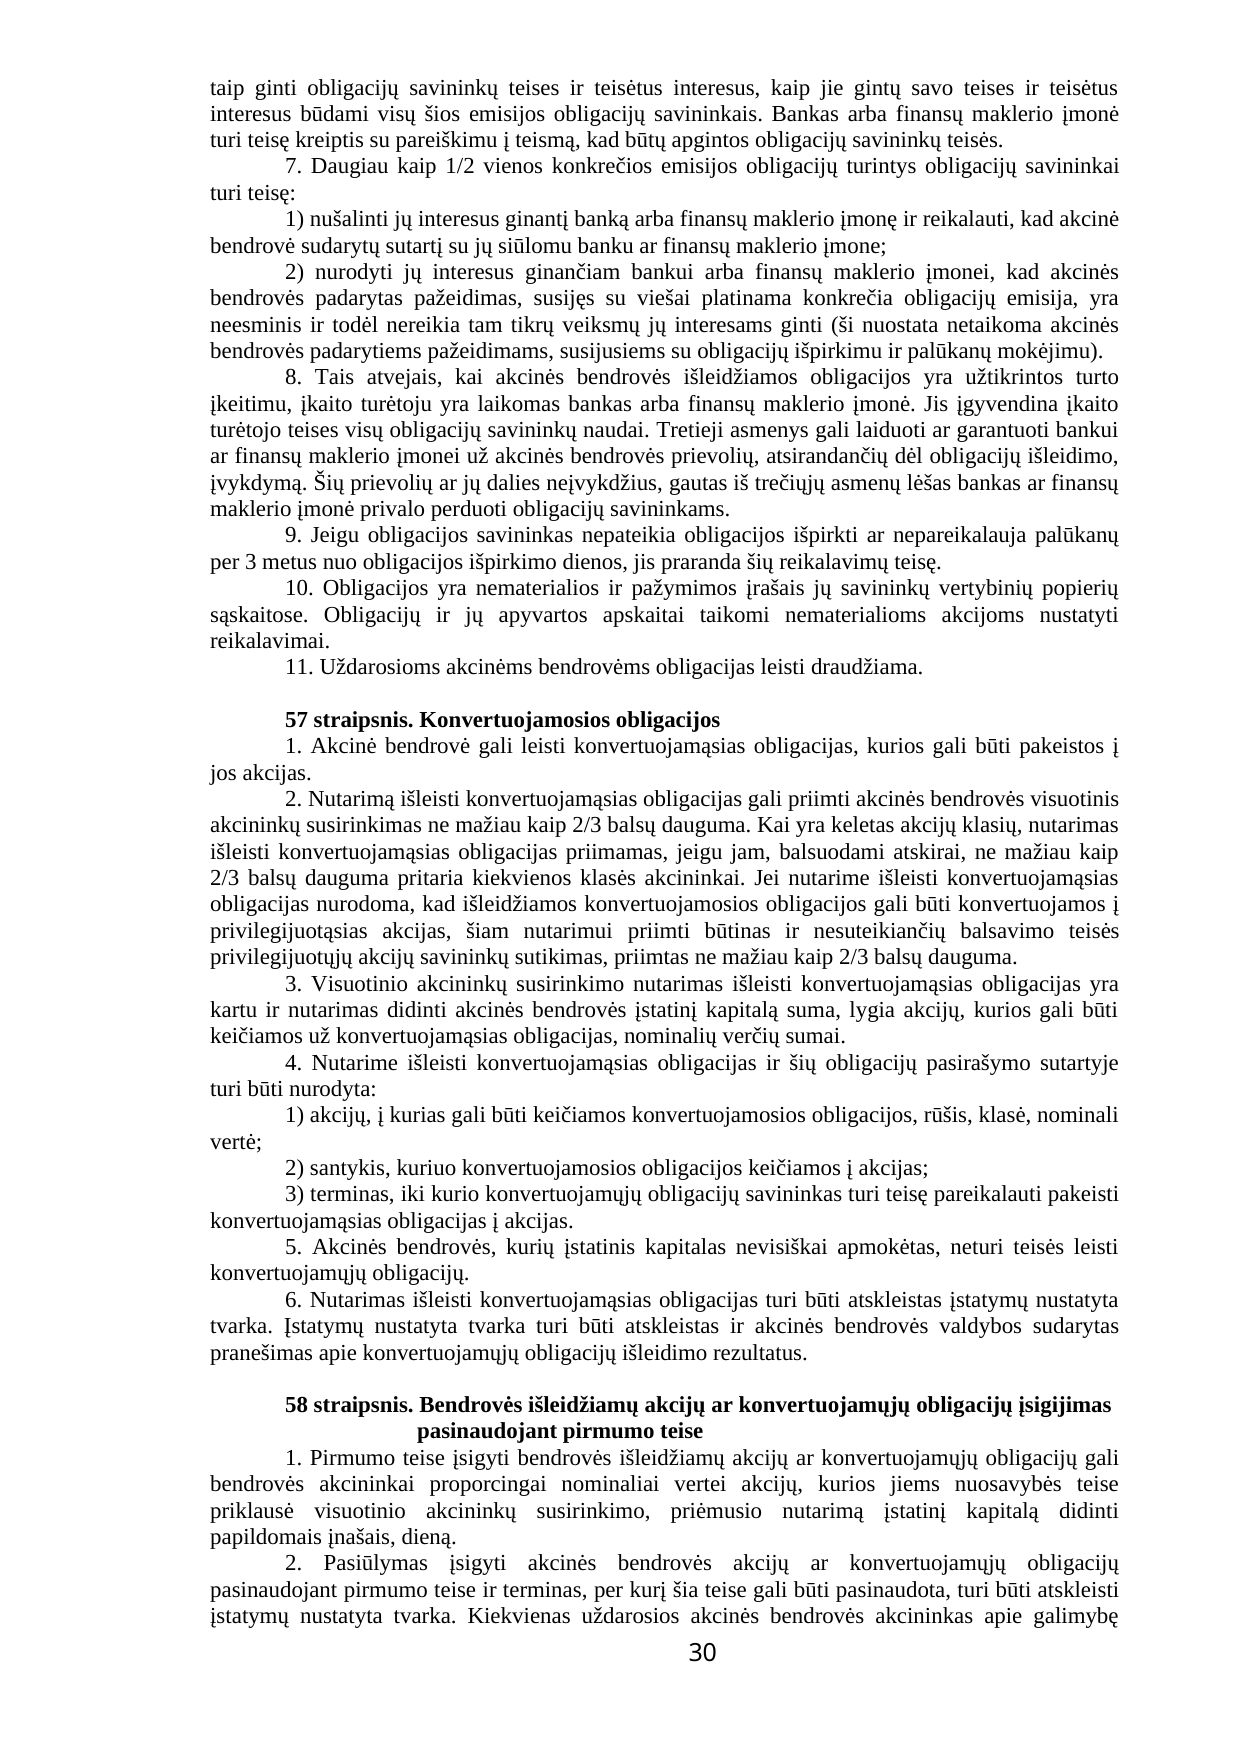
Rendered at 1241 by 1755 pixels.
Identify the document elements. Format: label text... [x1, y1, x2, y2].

text 57 straipsnis. Konvertuojamosios obligacijos [210, 706, 1120, 732]
text 3. Visuotinio akcininkų susirinkimo nutarimas išleisti konvertuojamąsias obligacijas yra kartu ir nutarimas didinti akcinės bendrovės įstatinį kapitalą suma, lygia akcijų, kurios gali būti keičiamos už konvertuojamąsias obligacijas, nominalių verčių sumai. [210, 969, 1120, 1049]
text 10. Obligacijos yra nematerialios ir pažymimos įrašais jų savininkų vertybinių popierių sąskaitose. Obligacijų ir jų apyvartos apskaitai taikomi nematerialioms akcijoms nustatyti reikalavimai. [210, 574, 1120, 653]
text 3) terminas, iki kurio konvertuojamųjų obligacijų savininkas turi teisę pareikalauti pakeisti konvertuojamąsias obligacijas į akcijas. [210, 1180, 1120, 1233]
text 7. Daugiau kaip 1/2 vienos konkrečios emisijos obligacijų turintys obligacijų savininkai turi teisę: [210, 153, 1120, 205]
text 2) santykis, kuriuo konvertuojamosios obligacijos keičiamos į akcijas; [210, 1154, 1120, 1180]
text 1) akcijų, į kurias gali būti keičiamos konvertuojamosios obligacijos, rūšis, klasė, nominali vertė; [210, 1101, 1120, 1154]
text 9. Jeigu obligacijos savininkas nepateikia obligacijos išpirkti ar nepareikalauja palūkanų per 3 metus nuo obligacijos išpirkimo dienos, jis praranda šių reikalavimų teisę. [210, 522, 1120, 574]
text 11. Uždarosioms akcinėms bendrovėms obligacijas leisti draudžiama. [210, 653, 1120, 680]
text 2. Nutarimą išleisti konvertuojamąsias obligacijas gali priimti akcinės bendrovės visuotinis akcininkų susirinkimas ne mažiau kaip 2/3 balsų dauguma. Kai yra keletas akcijų klasių, nutarimas išleisti konvertuojamąsias obligacijas priimamas, jeigu jam, balsuodami atskirai, ne mažiau kaip 2/3 balsų dauguma pritaria kiekvienos klasės akcininkai. Jei nutarime išleisti konvertuojamąsias obligacijas nurodoma, kad išleidžiamos konvertuojamosios obligacijos gali būti konvertuojamos į privilegijuotąsias akcijas, šiam nutarimui priimti būtinas ir nesuteikiančių balsavimo teisės privilegijuotųjų akcijų savininkų sutikimas, priimtas ne mažiau kaip 2/3 balsų dauguma. [210, 785, 1120, 969]
text 4. Nutarime išleisti konvertuojamąsias obligacijas ir šių obligacijų pasirašymo sutartyje turi būti nurodyta: [210, 1049, 1120, 1101]
text 2) nurodyti jų interesus ginančiam bankui arba finansų maklerio įmonei, kad akcinės bendrovės padarytas pažeidimas, susijęs su viešai platinama konkrečia obligacijų emisija, yra neesminis ir todėl nereikia tam tikrų veiksmų jų interesams ginti (ši nuostata netaikoma akcinės bendrovės padarytiems pažeidimams, susijusiems su obligacijų išpirkimu ir palūkanų mokėjimu). [210, 258, 1120, 363]
text 58 straipsnis. Bendrovės išleidžiamų akcijų ar konvertuojamųjų obligacijų įsigijimas [285, 1391, 1120, 1418]
text 1. Akcinė bendrovė gali leisti konvertuojamąsias obligacijas, kurios gali būti pakeistos į jos akcijas. [210, 732, 1120, 785]
text pasinaudojant pirmumo teise [417, 1418, 1120, 1444]
text 2. Pasiūlymas įsigyti akcinės bendrovės akcijų ar konvertuojamųjų obligacijų pasinaudojant pirmumo teise ir terminas, per kurį šia teise gali būti pasinaudota, turi būti atskleisti įstatymų nustatyta tvarka. Kiekvienas uždarosios akcinės bendrovės akcininkas apie galimybę [210, 1549, 1120, 1628]
text 1. Pirmumo teise įsigyti bendrovės išleidžiamų akcijų ar konvertuojamųjų obligacijų gali bendrovės akcininkai proporcingai nominaliai vertei akcijų, kurios jiems nuosavybės teise priklausė visuotinio akcininkų susirinkimo, priėmusio nutarimą įstatinį kapitalą didinti papildomais įnašais, dieną. [210, 1444, 1120, 1549]
text 5. Akcinės bendrovės, kurių įstatinis kapitalas nevisiškai apmokėtas, neturi teisės leisti konvertuojamųjų obligacijų. [210, 1233, 1120, 1286]
text 8. Tais atvejais, kai akcinės bendrovės išleidžiamos obligacijos yra užtikrintos turto įkeitimu, įkaito turėtoju yra laikomas bankas arba finansų maklerio įmonė. Jis įgyvendina įkaito turėtojo teises visų obligacijų savininkų naudai. Tretieji asmenys gali laiduoti ar garantuoti bankui ar finansų maklerio įmonei už akcinės bendrovės prievolių, atsirandančių dėl obligacijų išleidimo, įvykdymą. Šių prievolių ar jų dalies neįvykdžius, gautas iš trečiųjų asmenų lėšas bankas ar finansų maklerio įmonė privalo perduoti obligacijų savininkams. [210, 363, 1120, 522]
text 1) nušalinti jų interesus ginantį banką arba finansų maklerio įmonę ir reikalauti, kad akcinė bendrovė sudarytų sutartį su jų siūlomu banku ar finansų maklerio įmone; [210, 205, 1120, 258]
text 6. Nutarimas išleisti konvertuojamąsias obligacijas turi būti atskleistas įstatymų nustatyta tvarka. Įstatymų nustatyta tvarka turi būti atskleistas ir akcinės bendrovės valdybos sudarytas pranešimas apie konvertuojamųjų obligacijų išleidimo rezultatus. [210, 1286, 1120, 1365]
text taip ginti obligacijų savininkų teises ir teisėtus interesus, kaip jie gintų savo teises ir teisėtus interesus būdami visų šios emisijos obligacijų savininkais. Bankas arba finansų maklerio įmonė turi teisę kreiptis su pareiškimu į teismą, kad būtų apgintos obligacijų savininkų teisės. [210, 73, 1120, 153]
